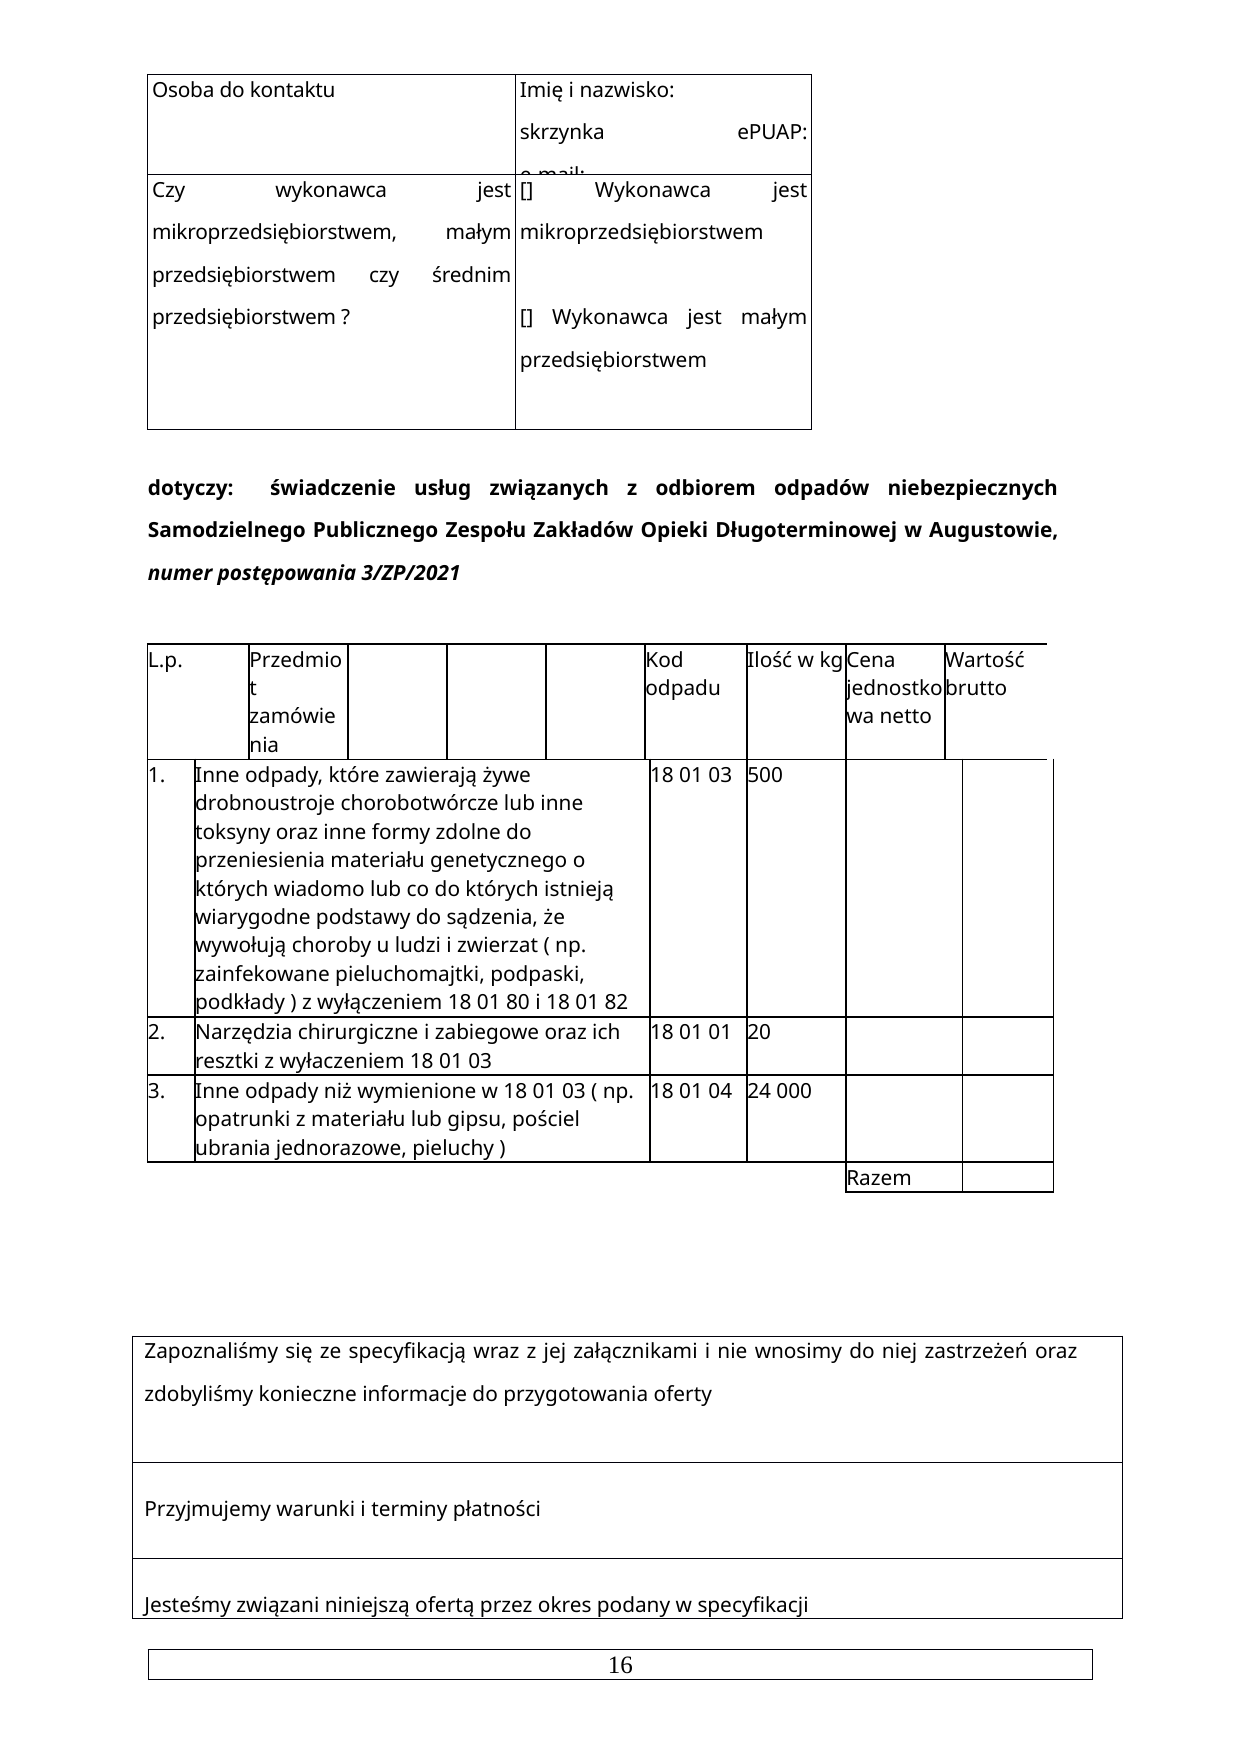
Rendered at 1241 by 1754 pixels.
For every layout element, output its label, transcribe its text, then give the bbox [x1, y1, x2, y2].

table_cell 18 01 01 [651, 1018, 746, 1074]
table_header Ilość w kg [748, 645, 845, 758]
table_header Zapoznaliśmy się ze specyfikacją wraz z jej załącznikami i nie wnosimy do niej zastrzeżeń oraz zdobyliśmy konieczne informacje do przygotowania oferty [133, 1337, 1122, 1462]
table_cell [963, 1163, 1053, 1191]
table_cell [963, 1076, 1053, 1161]
table_cell [847, 760, 962, 1016]
table_cell [] Wykonawca jest mikroprzedsiębiorstwem [] Wykonawca jest małym przedsiębiorstwem [] Wykonawca jest średnim przedsiębiorstwem [] Wykonawca prowadzi jednoosobową działalność gospodarczą [] Wykonawca jest osobą fizyczną nieprowadzącą działalności gospodarczej [] Inny rodzaj (właściwą odpowiedź zaznaczyć) [516, 175, 811, 429]
table_cell [747, 1163, 845, 1191]
table_cell 24 000 [748, 1076, 845, 1161]
table_cell [944, 174, 1107, 429]
table_header [448, 645, 545, 758]
table_header [1047, 643, 1053, 758]
table_cell 500 [748, 760, 845, 1016]
table_cell Imię i nazwisko: skrzynka ePUAP: e-mail: [516, 75, 811, 174]
table_cell [847, 1076, 962, 1161]
table_cell [812, 174, 944, 429]
table_cell Inne odpady niż wymienione w 18 01 03 ( np. opatrunki z materiału lub gipsu, pościel ubrania jednorazowe, pieluchy ) [196, 1076, 649, 1161]
table_cell [847, 1018, 962, 1074]
table_cell Inne odpady, które zawierają żywe drobnoustroje chorobotwórcze lub inne toksyny oraz inne formy zdolne do przeniesienia materiału genetycznego o których wiadomo lub co do których istnieją wiarygodne podstawy do sądzenia, że wywołują choroby u ludzi i zwierzat ( np. zainfekowane pieluchomajtki, podpaski, podkłady ) z wyłączeniem 18 01 80 i 18 01 82 [196, 760, 649, 1016]
table_header Przedmiot zamówienia [250, 645, 347, 758]
table_cell 2. [148, 1018, 194, 1074]
table_cell [812, 74, 944, 174]
table_cell 18 01 03 [651, 760, 746, 1016]
table_cell 20 [748, 1018, 845, 1074]
table_header Cena jednostkowa netto [847, 645, 944, 758]
table_cell Narzędzia chirurgiczne i zabiegowe oraz ich resztki z wyłaczeniem 18 01 03 [196, 1018, 649, 1074]
table_cell Razem [847, 1163, 962, 1191]
table_cell Jesteśmy związani niniejszą ofertą przez okres podany w specyfikacji [133, 1559, 1122, 1618]
table_cell [195, 1163, 650, 1191]
table_cell [650, 1163, 747, 1191]
table_header L.p. [148, 645, 248, 758]
table_cell 1. [148, 760, 194, 1016]
table_header Kod odpadu [646, 645, 746, 758]
table_cell [944, 74, 1107, 174]
table_header Wartość brutto [946, 645, 1047, 758]
table_cell [963, 1018, 1053, 1074]
table_header [349, 645, 446, 758]
table_cell [148, 1163, 195, 1191]
table_cell 3. [148, 1076, 194, 1161]
table_header [547, 645, 644, 758]
table_cell Osoba do kontaktu [148, 75, 515, 174]
text dotyczy: świadczenie usług związanych z odbiorem odpadów niebezpiecznych Samodzielnego Publicznego Zespołu Zakładów Opieki Długoterminowej w Augustowie, numer postępowania 3/ZP/2021 [148, 473, 1059, 586]
table_cell Przyjmujemy warunki i terminy płatności [133, 1463, 1122, 1558]
table_cell 18 01 04 [651, 1076, 746, 1161]
table_cell Czy wykonawca jest mikroprzedsiębiorstwem, małym przedsiębiorstwem czy średnim przedsiębiorstwem ? [148, 175, 515, 429]
table_cell [963, 759, 1053, 1016]
